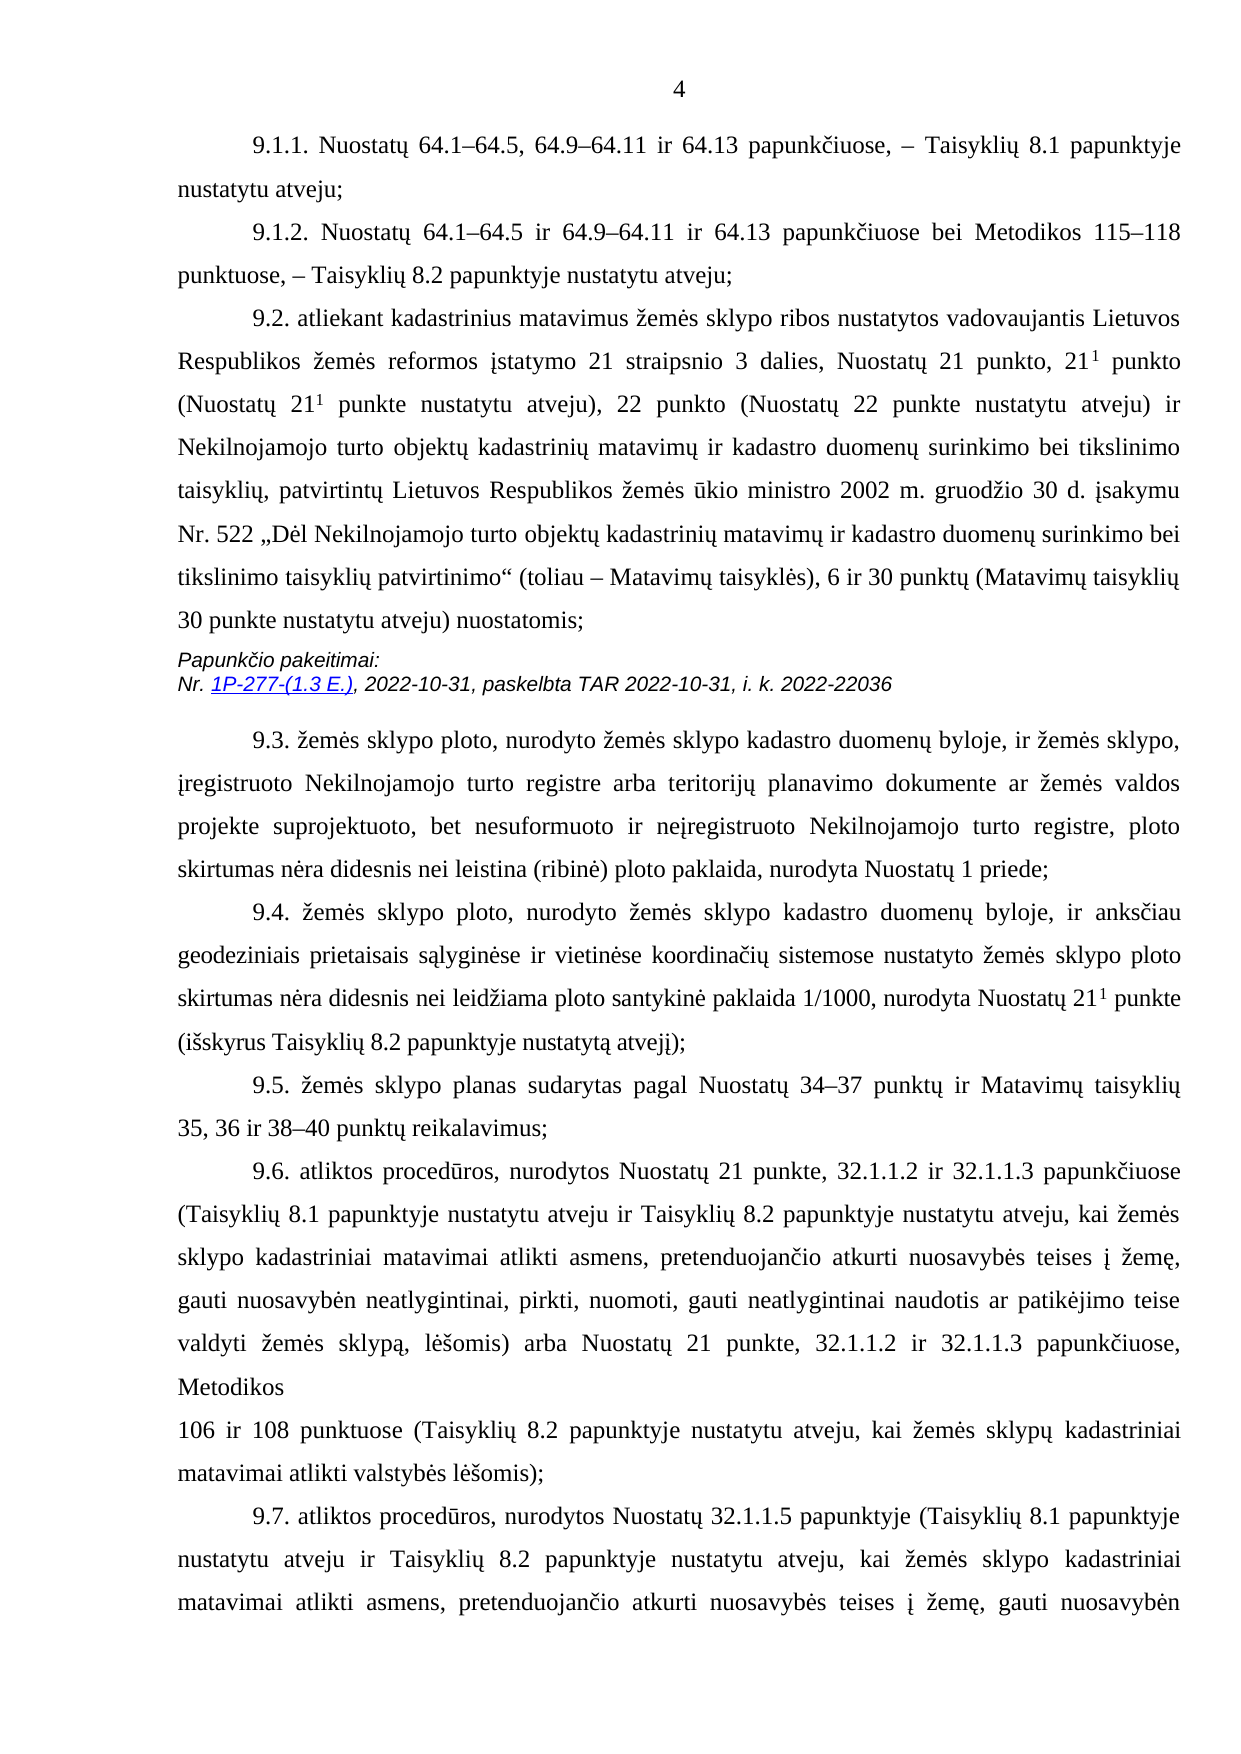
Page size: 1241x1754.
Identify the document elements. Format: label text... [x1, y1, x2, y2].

text 9.7. atliktos procedūros, nurodytos Nuostatų 32.1.1.5 papunktyje (Taisyklių 8.1 papunktyje nustatytu atveju ir Taisyklių 8.2 papunktyje nustatytu atveju, kai žemės sklypo kadastriniai matavimai atlikti asmens, pretenduojančio atkurti nuosavybės teises į žemę, gauti nuosavybėn [177, 1501, 1181, 1616]
text 9.5. žemės sklypo planas sudarytas pagal Nuostatų 34–37 punktų ir Matavimų taisyklių 35, 36 ir 38–40 punktų reikalavimus; [177, 1070, 1181, 1142]
text 9.6. atliktos procedūros, nurodytos Nuostatų 21 punkte, 32.1.1.2 ir 32.1.1.3 papunkčiuose (Taisyklių 8.1 papunktyje nustatytu atveju ir Taisyklių 8.2 papunktyje nustatytu atveju, kai žemės sklypo kadastriniai matavimai atlikti asmens, pretenduojančio atkurti nuosavybės teises į žemę, gauti nuosavybėn neatlygintinai, pirkti, nuomoti, gauti neatlygintinai naudotis ar patikėjimo teise valdyti žemės sklypą, lėšomis) arba Nuostatų 21 punkte, 32.1.1.2 ir 32.1.1.3 papunkčiuose, Metodikos 106 ir 108 punktuose (Taisyklių 8.2 papunktyje nustatytu atveju, kai žemės sklypų kadastriniai matavimai atlikti valstybės lėšomis); [177, 1156, 1181, 1487]
text Nr. 1P-277-(1.3 E.), 2022-10-31, paskelbta TAR 2022-10-31, i. k. 2022-22036 [177, 672, 1181, 696]
text 9.1.1. Nuostatų 64.1–64.5, 64.9–64.11 ir 64.13 papunkčiuose, – Taisyklių 8.1 papunktyje nustatytu atveju; [177, 131, 1181, 202]
text Papunkčio pakeitimai: [177, 648, 1181, 672]
text 9.4. žemės sklypo ploto, nurodyto žemės sklypo kadastro duomenų byloje, ir anksčiau geodeziniais prietaisais sąlyginėse ir vietinėse koordinačių sistemose nustatyto žemės sklypo ploto skirtumas nėra didesnis nei leidžiama ploto santykinė paklaida 1/1000, nurodyta Nuostatų 211 punkte (išskyrus Taisyklių 8.2 papunktyje nustatytą atvejį); [177, 897, 1181, 1055]
text 9.3. žemės sklypo ploto, nurodyto žemės sklypo kadastro duomenų byloje, ir žemės sklypo, įregistruoto Nekilnojamojo turto registre arba teritorijų planavimo dokumente ar žemės valdos projekte suprojektuoto, bet nesuformuoto ir neįregistruoto Nekilnojamojo turto registre, ploto skirtumas nėra didesnis nei leistina (ribinė) ploto paklaida, nurodyta Nuostatų 1 priede; [177, 725, 1181, 883]
text 9.1.2. Nuostatų 64.1–64.5 ir 64.9–64.11 ir 64.13 papunkčiuose bei Metodikos 115–118 punktuose, – Taisyklių 8.2 papunktyje nustatytu atveju; [177, 217, 1181, 289]
text 9.2. atliekant kadastrinius matavimus žemės sklypo ribos nustatytos vadovaujantis Lietuvos Respublikos žemės reformos įstatymo 21 straipsnio 3 dalies, Nuostatų 21 punkto, 211 punkto (Nuostatų 211 punkte nustatytu atveju), 22 punkto (Nuostatų 22 punkte nustatytu atveju) ir Nekilnojamojo turto objektų kadastrinių matavimų ir kadastro duomenų surinkimo bei tikslinimo taisyklių, patvirtintų Lietuvos Respublikos žemės ūkio ministro 2002 m. gruodžio 30 d. įsakymu Nr. 522 „Dėl Nekilnojamojo turto objektų kadastrinių matavimų ir kadastro duomenų surinkimo bei tikslinimo taisyklių patvirtinimo“ (toliau – Matavimų taisyklės), 6 ir 30 punktų (Matavimų taisyklių 30 punkte nustatytu atveju) nuostatomis; [177, 303, 1181, 634]
